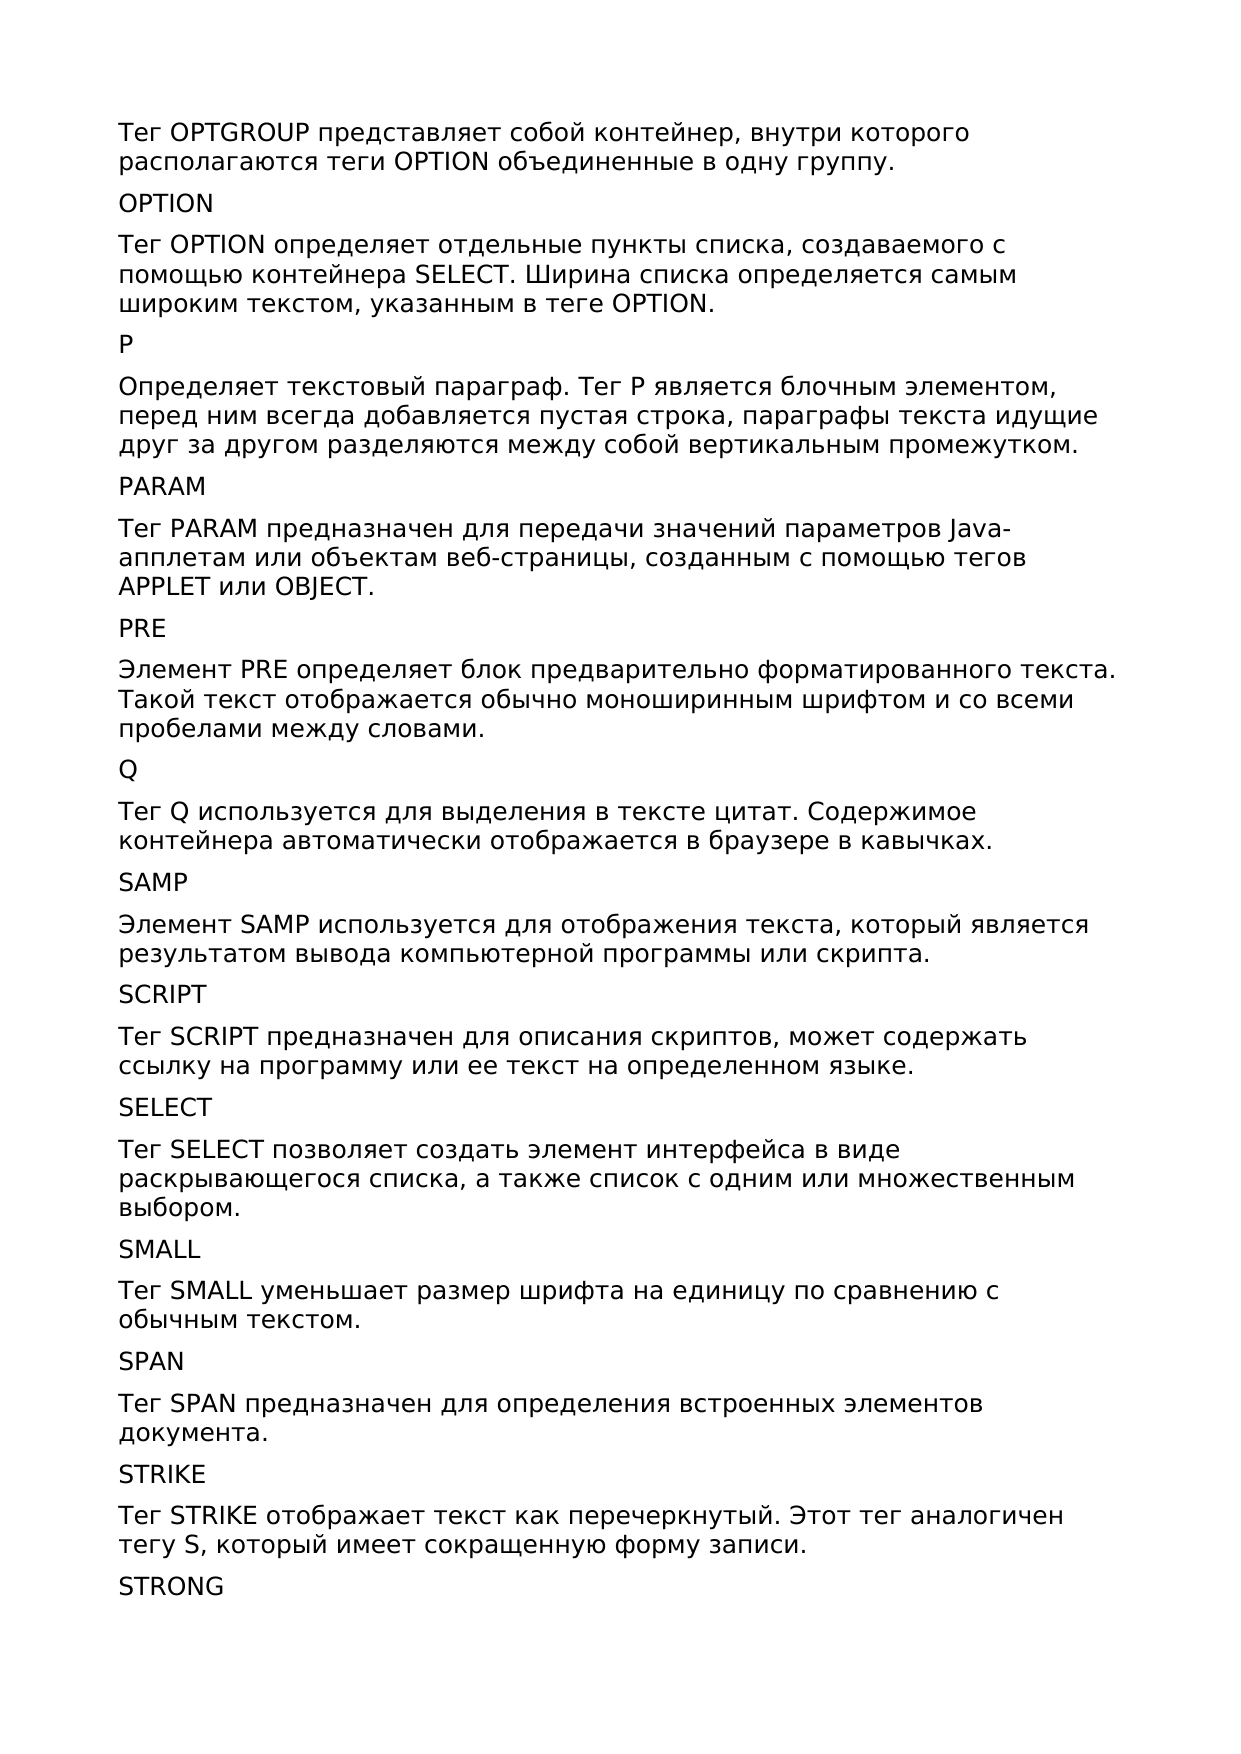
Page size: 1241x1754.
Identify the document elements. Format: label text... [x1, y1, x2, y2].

text SMALL [118, 1235, 1122, 1264]
text Тег OPTION определяет отдельные пункты списка, создаваемого с помощью контейнера SELECT. Ширина списка определяется самым широким текстом, указанным в теге OPTION. [118, 231, 1122, 318]
text PARAM [118, 472, 1122, 501]
text Тег SCRIPT предназначен для описания скриптов, может содержать ссылку на программу или ее текст на определенном языке. [118, 1022, 1122, 1081]
text STRIKE [118, 1460, 1122, 1489]
text Тег Q используется для выделения в тексте цитат. Содержимое контейнера автоматически отображается в браузере в кавычках. [118, 797, 1122, 856]
text STRONG [118, 1572, 1122, 1601]
text SELECT [118, 1093, 1122, 1122]
text Тег OPTGROUP представляет собой контейнер, внутри которого располагаются теги OPTION объединенные в одну группу. [118, 118, 1122, 176]
text Элемент SAMP используется для отображения текста, который является результатом вывода компьютерной программы или скрипта. [118, 910, 1122, 968]
text Тег PARAM предназначен для передачи значений параметров Java-апплетам или объектам веб-страницы, созданным с помощью тегов APPLET или OBJECT. [118, 514, 1122, 601]
text Тег SELECT позволяет создать элемент интерфейса в виде раскрывающегося списка, а также список с одним или множественным выбором. [118, 1135, 1122, 1222]
text Определяет текстовый параграф. Тег P является блочным элементом, перед ним всегда добавляется пустая строка, параграфы текста идущие друг за другом разделяются между собой вертикальным промежутком. [118, 372, 1122, 460]
text OPTION [118, 189, 1122, 218]
text Тег SMALL уменьшает размер шрифта на единицу по сравнению с обычным текстом. [118, 1276, 1122, 1335]
text SCRIPT [118, 981, 1122, 1010]
text SPAN [118, 1347, 1122, 1376]
text Тег STRIKE отображает текст как перечеркнутый. Этот тег аналогичен тегу S, который имеет сокращенную форму записи. [118, 1501, 1122, 1560]
text SAMP [118, 868, 1122, 897]
text Элемент PRE определяет блок предварительно форматированного текста. Такой текст отображается обычно моноширинным шрифтом и со всеми пробелами между словами. [118, 656, 1122, 743]
text P [118, 331, 1122, 360]
text Q [118, 756, 1122, 785]
text Тег SPAN предназначен для определения встроенных элементов документа. [118, 1389, 1122, 1447]
text PRE [118, 614, 1122, 643]
